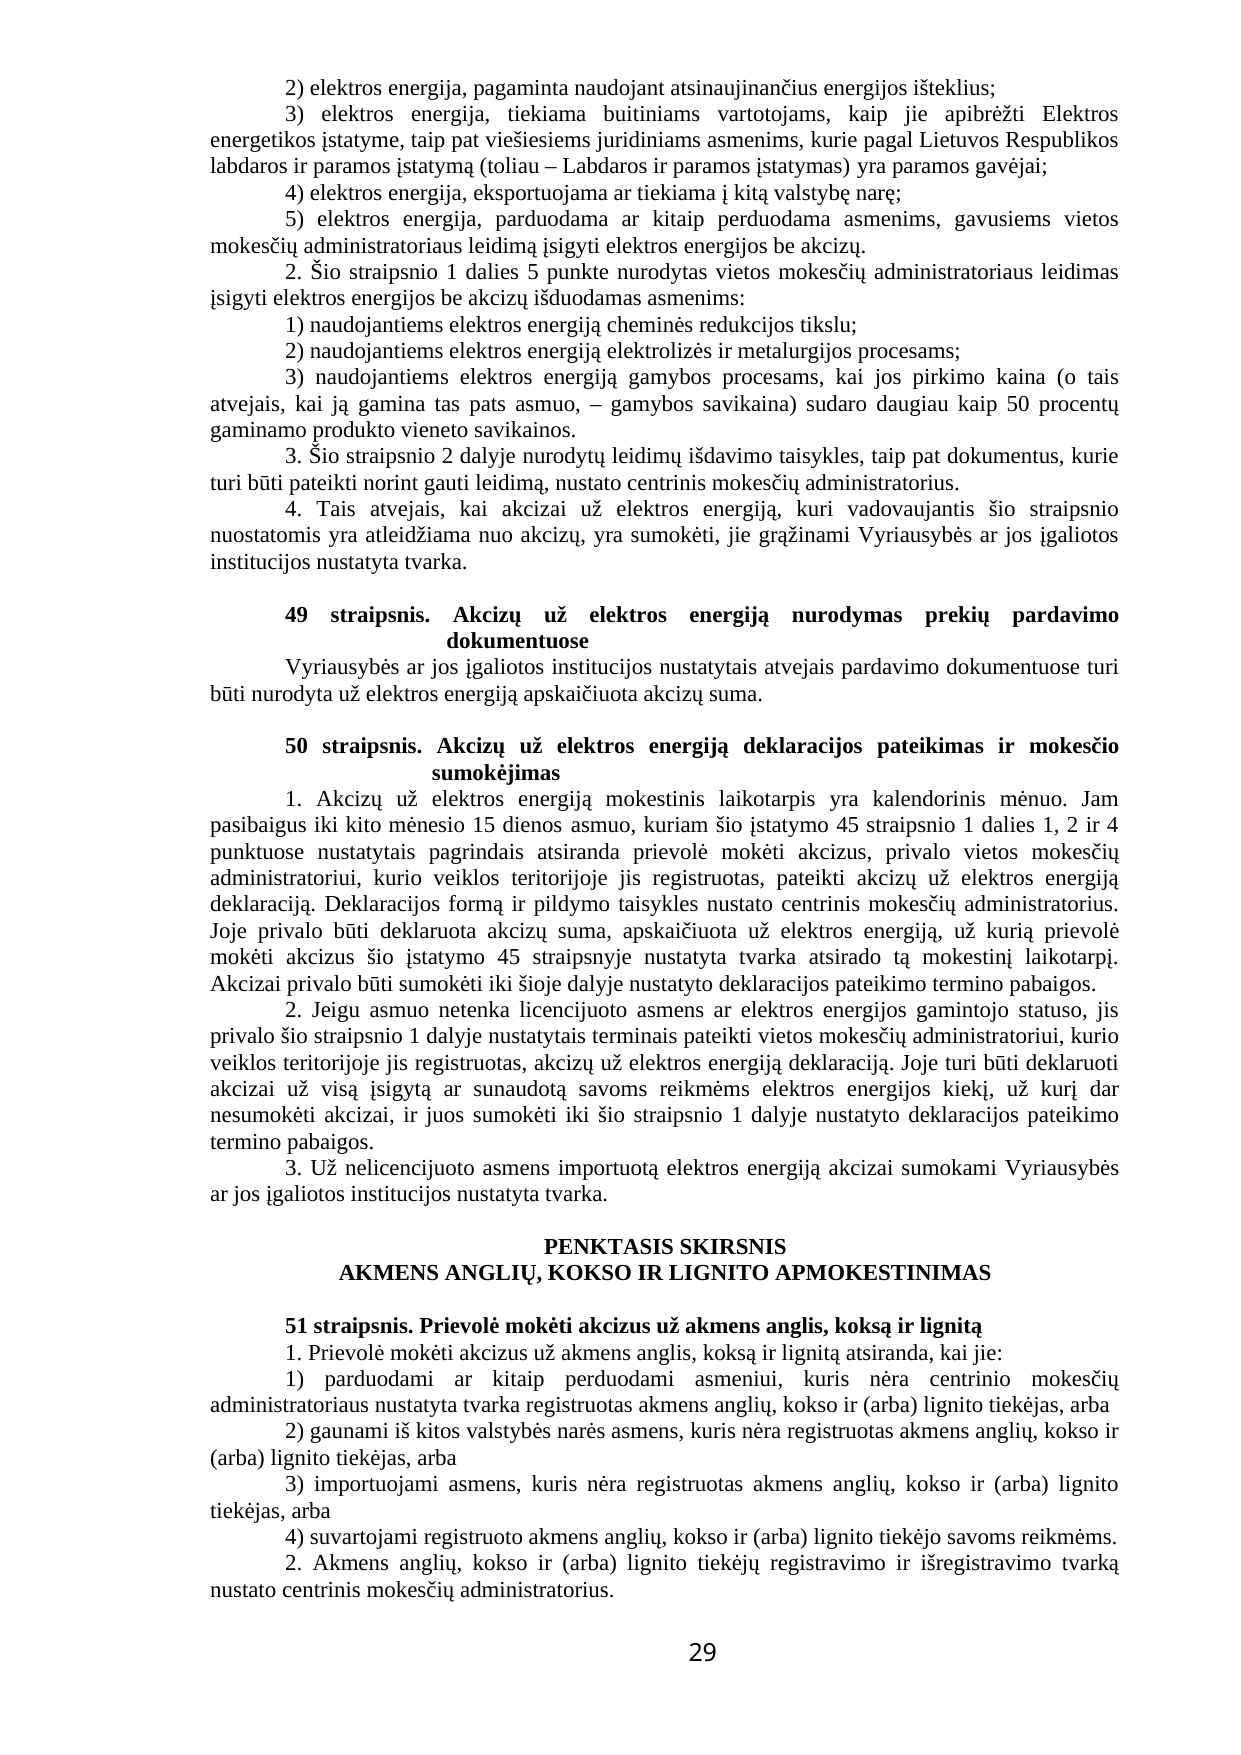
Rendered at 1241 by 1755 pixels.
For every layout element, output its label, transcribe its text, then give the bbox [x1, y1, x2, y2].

text 4. Tais atvejais, kai akcizai už elektros energiją, kuri vadovaujantis šio straipsnio nuostatomis yra atleidžiama nuo akcizų, yra sumokėti, jie grąžinami Vyriausybės ar jos įgaliotos institucijos nustatyta tvarka. [210, 495, 1120, 574]
text 2. Akmens anglių, kokso ir (arba) lignito tiekėjų registravimo ir išregistravimo tvarką nustato centrinis mokesčių administratorius. [210, 1549, 1120, 1602]
text 51 straipsnis. Prievolė mokėti akcizus už akmens anglis, koksą ir lignitą [210, 1312, 1120, 1338]
text 2. Jeigu asmuo netenka licencijuoto asmens ar elektros energijos gamintojo statuso, jis privalo šio straipsnio 1 dalyje nustatytais terminais pateikti vietos mokesčių administratoriui, kurio veiklos teritorijoje jis registruotas, akcizų už elektros energiją deklaraciją. Joje turi būti deklaruoti akcizai už visą įsigytą ar sunaudotą savoms reikmėms elektros energijos kiekį, už kurį dar nesumokėti akcizai, ir juos sumokėti iki šio straipsnio 1 dalyje nustatyto deklaracijos pateikimo termino pabaigos. [210, 996, 1120, 1154]
text PENKTASIS SKIRSNIS [210, 1233, 1120, 1259]
text 50 straipsnis. Akcizų už elektros energiją deklaracijos pateikimas ir mokesčio sumokėjimas [285, 732, 1120, 785]
text 2. Šio straipsnio 1 dalies 5 punkte nurodytas vietos mokesčių administratoriaus leidimas įsigyti elektros energijos be akcizų išduodamas asmenims: [210, 258, 1120, 311]
text 1. Akcizų už elektros energiją mokestinis laikotarpis yra kalendorinis mėnuo. Jam pasibaigus iki kito mėnesio 15 dienos asmuo, kuriam šio įstatymo 45 straipsnio 1 dalies 1, 2 ir 4 punktuose nustatytais pagrindais atsiranda prievolė mokėti akcizus, privalo vietos mokesčių administratoriui, kurio veiklos teritorijoje jis registruotas, pateikti akcizų už elektros energiją deklaraciją. Deklaracijos formą ir pildymo taisykles nustato centrinis mokesčių administratorius. Joje privalo būti deklaruota akcizų suma, apskaičiuota už elektros energiją, už kurią prievolė mokėti akcizus šio įstatymo 45 straipsnyje nustatyta tvarka atsirado tą mokestinį laikotarpį. Akcizai privalo būti sumokėti iki šioje dalyje nustatyto deklaracijos pateikimo termino pabaigos. [210, 785, 1120, 996]
text 49 straipsnis. Akcizų už elektros energiją nurodymas prekių pardavimo dokumentuose [285, 601, 1120, 653]
text 3) elektros energija, tiekiama buitiniams vartotojams, kaip jie apibrėžti Elektros energetikos įstatyme, taip pat viešiesiems juridiniams asmenims, kurie pagal Lietuvos Respublikos labdaros ir paramos įstatymą (toliau – Labdaros ir paramos įstatymas) yra paramos gavėjai; [210, 100, 1120, 179]
text 4) elektros energija, eksportuojama ar tiekiama į kitą valstybę narę; [210, 179, 1120, 205]
text 3) importuojami asmens, kuris nėra registruotas akmens anglių, kokso ir (arba) lignito tiekėjas, arba [210, 1470, 1120, 1523]
text 5) elektros energija, parduodama ar kitaip perduodama asmenims, gavusiems vietos mokesčių administratoriaus leidimą įsigyti elektros energijos be akcizų. [210, 205, 1120, 258]
text 3. Šio straipsnio 2 dalyje nurodytų leidimų išdavimo taisykles, taip pat dokumentus, kurie turi būti pateikti norint gauti leidimą, nustato centrinis mokesčių administratorius. [210, 442, 1120, 495]
text 3) naudojantiems elektros energiją gamybos procesams, kai jos pirkimo kaina (o tais atvejais, kai ją gamina tas pats asmuo, – gamybos savikaina) sudaro daugiau kaip 50 procentų gaminamo produkto vieneto savikainos. [210, 363, 1120, 442]
text 1) naudojantiems elektros energiją cheminės redukcijos tikslu; [210, 311, 1120, 337]
text Vyriausybės ar jos įgaliotos institucijos nustatytais atvejais pardavimo dokumentuose turi būti nurodyta už elektros energiją apskaičiuota akcizų suma. [210, 653, 1120, 706]
text 1) parduodami ar kitaip perduodami asmeniui, kuris nėra centrinio mokesčių administratoriaus nustatyta tvarka registruotas akmens anglių, kokso ir (arba) lignito tiekėjas, arba [210, 1365, 1120, 1418]
text 2) elektros energija, pagaminta naudojant atsinaujinančius energijos išteklius; [210, 73, 1120, 100]
text AKMENS ANGLIŲ, KOKSO IR LIGNITO APMOKESTINIMAS [210, 1259, 1120, 1286]
text 2) gaunami iš kitos valstybės narės asmens, kuris nėra registruotas akmens anglių, kokso ir (arba) lignito tiekėjas, arba [210, 1418, 1120, 1470]
text 3. Už nelicencijuoto asmens importuotą elektros energiją akcizai sumokami Vyriausybės ar jos įgaliotos institucijos nustatyta tvarka. [210, 1154, 1120, 1207]
text 4) suvartojami registruoto akmens anglių, kokso ir (arba) lignito tiekėjo savoms reikmėms. [210, 1523, 1120, 1549]
text 2) naudojantiems elektros energiją elektrolizės ir metalurgijos procesams; [210, 337, 1120, 363]
text 1. Prievolė mokėti akcizus už akmens anglis, koksą ir lignitą atsiranda, kai jie: [210, 1338, 1120, 1365]
